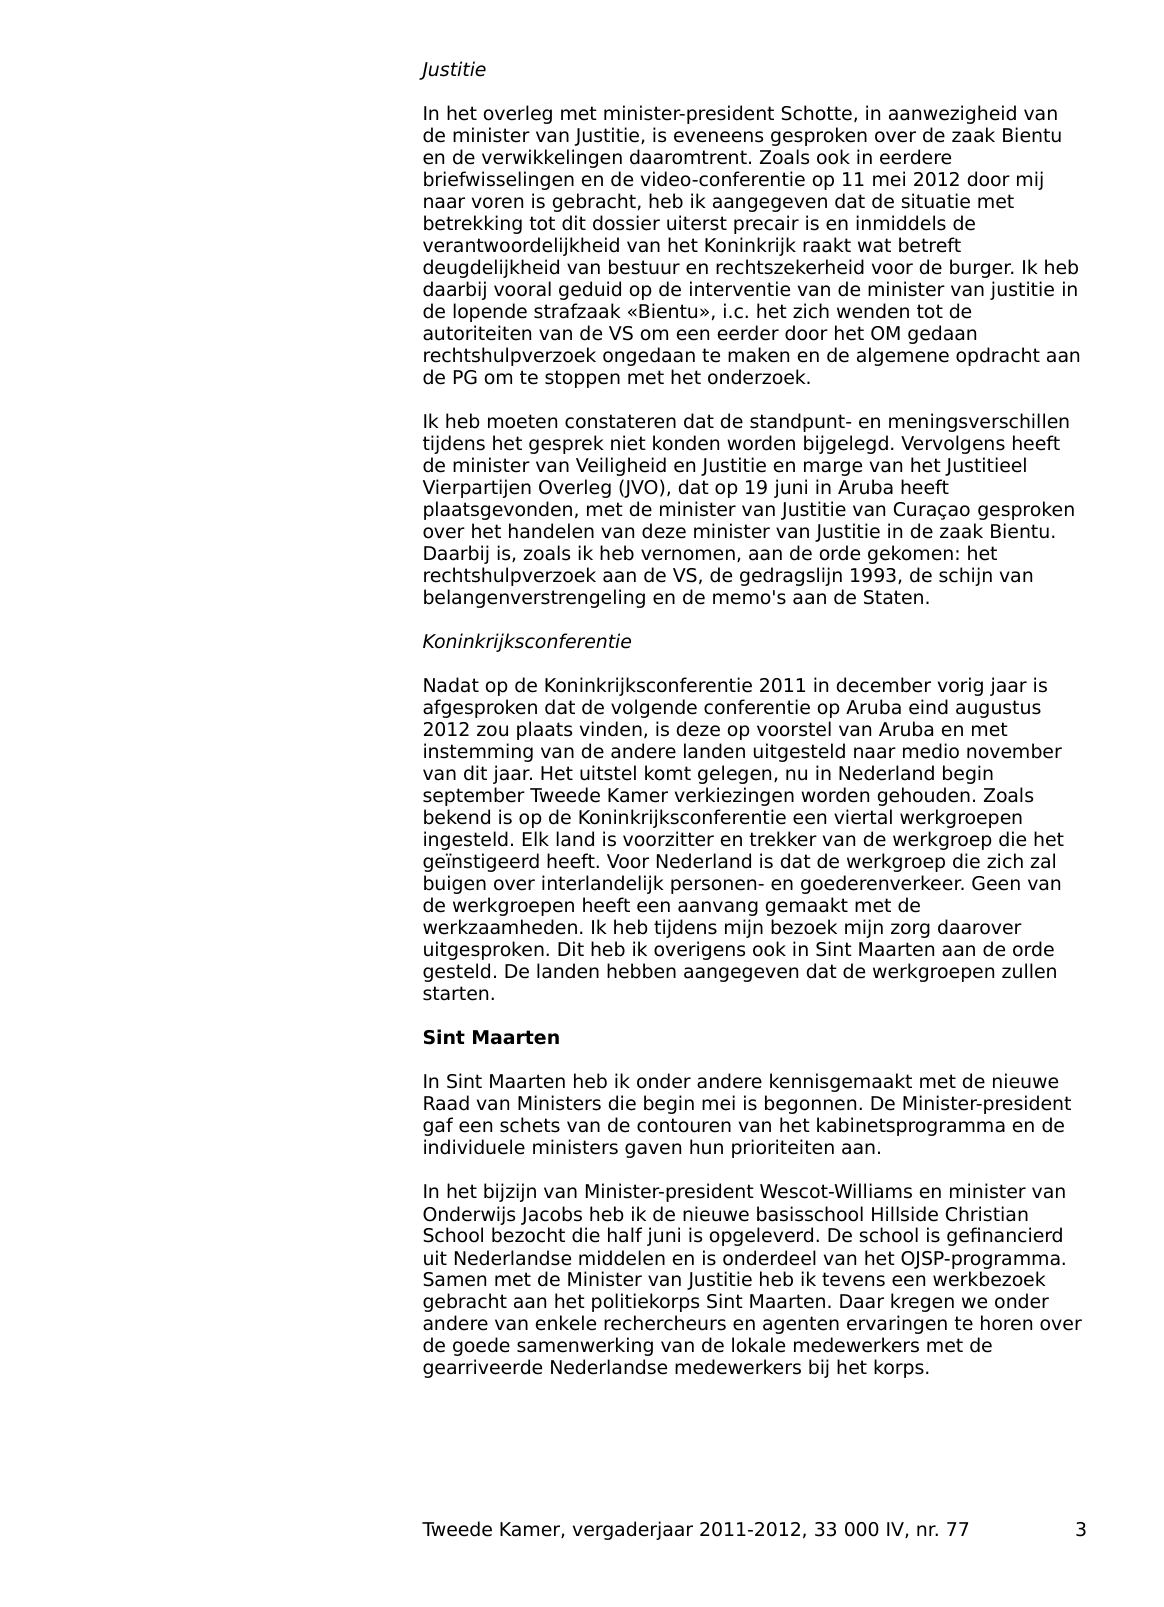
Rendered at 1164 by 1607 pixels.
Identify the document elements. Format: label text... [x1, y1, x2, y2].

text Nadat op de Koninkrijksconferentie 2011 in december vorig jaar is afgesproken dat de volgende conferentie op Aruba eind augustus 2012 zou plaats vinden, is deze op voorstel van Aruba en met instemming van de andere landen uitgesteld naar medio november van dit jaar. Het uitstel komt gelegen, nu in Nederland begin september Tweede Kamer verkiezingen worden gehouden. Zoals bekend is op de Koninkrijksconferentie een viertal werkgroepen ingesteld. Elk land is voorzitter en trekker van de werkgroep die het geïnstigeerd heeft. Voor Nederland is dat de werkgroep die zich zal buigen over interlandelijk personen- en goederenverkeer. Geen van de werkgroepen heeft een aanvang gemaakt met de werkzaamheden. Ik heb tijdens mijn bezoek mijn zorg daarover uitgesproken. Dit heb ik overigens ook in Sint Maarten aan de orde gesteld. De landen hebben aangegeven dat de werkgroepen zullen starten. [422, 675, 1087, 1005]
text In het bijzijn van Minister-president Wescot-Williams en minister van Onderwijs Jacobs heb ik de nieuwe basisschool Hillside Christian School bezocht die half juni is opgeleverd. De school is gefinancierd uit Nederlandse middelen en is onderdeel van het OJSP-programma. Samen met de Minister van Justitie heb ik tevens een werkbezoek gebracht aan het politiekorps Sint Maarten. Daar kregen we onder andere van enkele rechercheurs en agenten ervaringen te horen over de goede samenwerking van de lokale medewerkers met de gearriveerde Nederlandse medewerkers bij het korps. [422, 1181, 1087, 1379]
subtitle Justitie [422, 59, 1087, 81]
text Ik heb moeten constateren dat de standpunt- en meningsverschillen tijdens het gesprek niet konden worden bijgelegd. Vervolgens heeft de minister van Veiligheid en Justitie en marge van het Justitieel Vierpartijen Overleg (JVO), dat op 19 juni in Aruba heeft plaatsgevonden, met de minister van Justitie van Curaçao gesproken over het handelen van deze minister van Justitie in de zaak Bientu. Daarbij is, zoals ik heb vernomen, aan de orde gekomen: het rechtshulpverzoek aan de VS, de gedragslijn 1993, de schijn van belangenverstrengeling en de memo's aan de Staten. [422, 411, 1087, 609]
text In het overleg met minister-president Schotte, in aanwezigheid van de minister van Justitie, is eveneens gesproken over de zaak Bientu en de verwikkelingen daaromtrent. Zoals ook in eerdere briefwisselingen en de video-conferentie op 11 mei 2012 door mij naar voren is gebracht, heb ik aangegeven dat de situatie met betrekking tot dit dossier uiterst precair is en inmiddels de verantwoordelijkheid van het Koninkrijk raakt wat betreft deugdelijkheid van bestuur en rechtszekerheid voor de burger. Ik heb daarbij vooral geduid op de interventie van de minister van justitie in de lopende strafzaak «Bientu», i.c. het zich wenden tot de autoriteiten van de VS om een eerder door het OM gedaan rechtshulpverzoek ongedaan te maken en de algemene opdracht aan de PG om te stoppen met het onderzoek. [422, 103, 1087, 389]
subtitle Koninkrijksconferentie [422, 631, 1087, 653]
text In Sint Maarten heb ik onder andere kennisgemaakt met de nieuwe Raad van Ministers die begin mei is begonnen. De Minister-president gaf een schets van de contouren van het kabinetsprogramma en de individuele ministers gaven hun prioriteiten aan. [422, 1071, 1087, 1159]
subtitle Sint Maarten [422, 1027, 1087, 1049]
